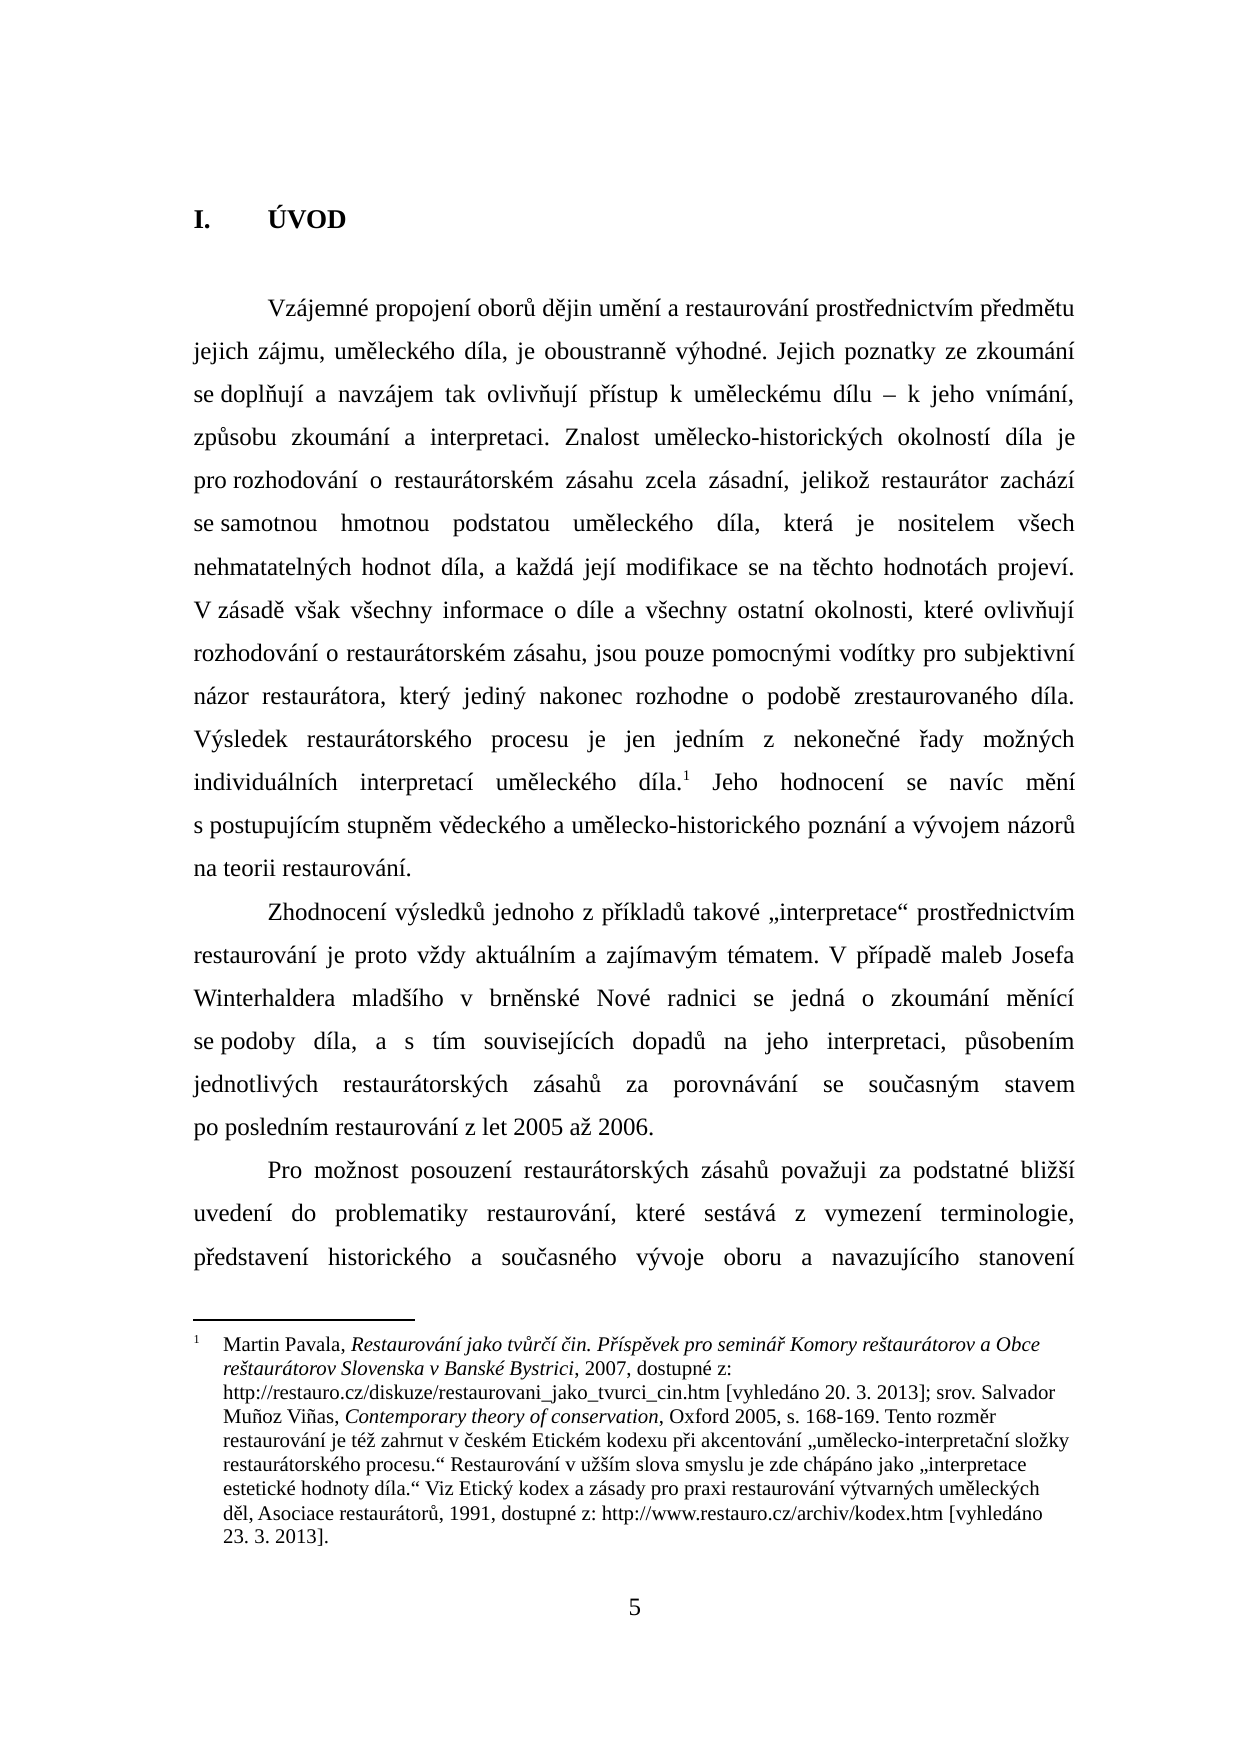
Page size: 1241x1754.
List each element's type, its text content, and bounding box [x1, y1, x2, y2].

text Vzájemné propojení oborů dějin umění a restaurování prostřednictvím předmětu jejich zájmu, uměleckého díla, je oboustranně výhodné. Jejich poznatky ze zkoumání se doplňují a navzájem tak ovlivňují přístup k uměleckému dílu – k jeho vnímání, způsobu zkoumání a interpretaci. Znalost umělecko-historických okolností díla je pro rozhodování o restaurátorském zásahu zcela zásadní, jelikož restaurátor zachází se samotnou hmotnou podstatou uměleckého díla, která je nositelem všech nehmatatelných hodnot díla, a každá její modifikace se na těchto hodnotách projeví. V zásadě však všechny informace o díle a všechny ostatní okolnosti, které ovlivňují rozhodování o restaurátorském zásahu, jsou pouze pomocnými vodítky pro subjektivní názor restaurátora, který jediný nakonec rozhodne o podobě zrestaurovaného díla. Výsledek restaurátorského procesu je jen jedním z nekonečné řady možných individuálních interpretací uměleckého díla. Jeho hodnocení se navíc mění s postupujícím stupněm vědeckého a umělecko-historického poznání a vývojem názorů na teorii restaurování. [193, 293, 1076, 882]
text I. ÚVOD [193, 203, 1076, 234]
text Martin Pavala, Restaurování jako tvůrčí čin. Příspěvek pro seminář Komory reštaurátorov a Obce reštaurátorov Slovenska v Banské Bystrici, 2007, dostupné z: http://restauro.cz/diskuze/restaurovani_jako_tvurci_cin.htm [vyhledáno 20. 3. 2013]; srov. Salvador Muñoz Viñas, Contemporary theory of conservation, Oxford 2005, s. 168-169. Tento rozměr restaurování je též zahrnut v českém Etickém kodexu při akcentování „umělecko-interpretační složky restaurátorského procesu.“ Restaurování v užším slova smyslu je zde chápáno jako „interpretace estetické hodnoty díla.“ Viz Etický kodex a zásady pro praxi restaurování výtvarných uměleckých děl, Asociace restaurátorů, 1991, dostupné z: http://www.restauro.cz/archiv/kodex.htm [vyhledáno 23. 3. 2013]. [193, 1332, 1076, 1548]
text Pro možnost posouzení restaurátorských zásahů považuji za podstatné bližší uvedení do problematiky restaurování, které sestává z vymezení terminologie, představení historického a současného vývoje oboru a navazujícího stanovení [193, 1155, 1076, 1270]
text Zhodnocení výsledků jednoho z příkladů takové „interpretace“ prostřednictvím restaurování je proto vždy aktuálním a zajímavým tématem. V případě maleb Josefa Winterhaldera mladšího v brněnské Nové radnici se jedná o zkoumání měnící se podoby díla, a s tím souvisejících dopadů na jeho interpretaci, působením jednotlivých restaurátorských zásahů za porovnávání se současným stavem po posledním restaurování z let 2005 až 2006. [193, 897, 1076, 1141]
